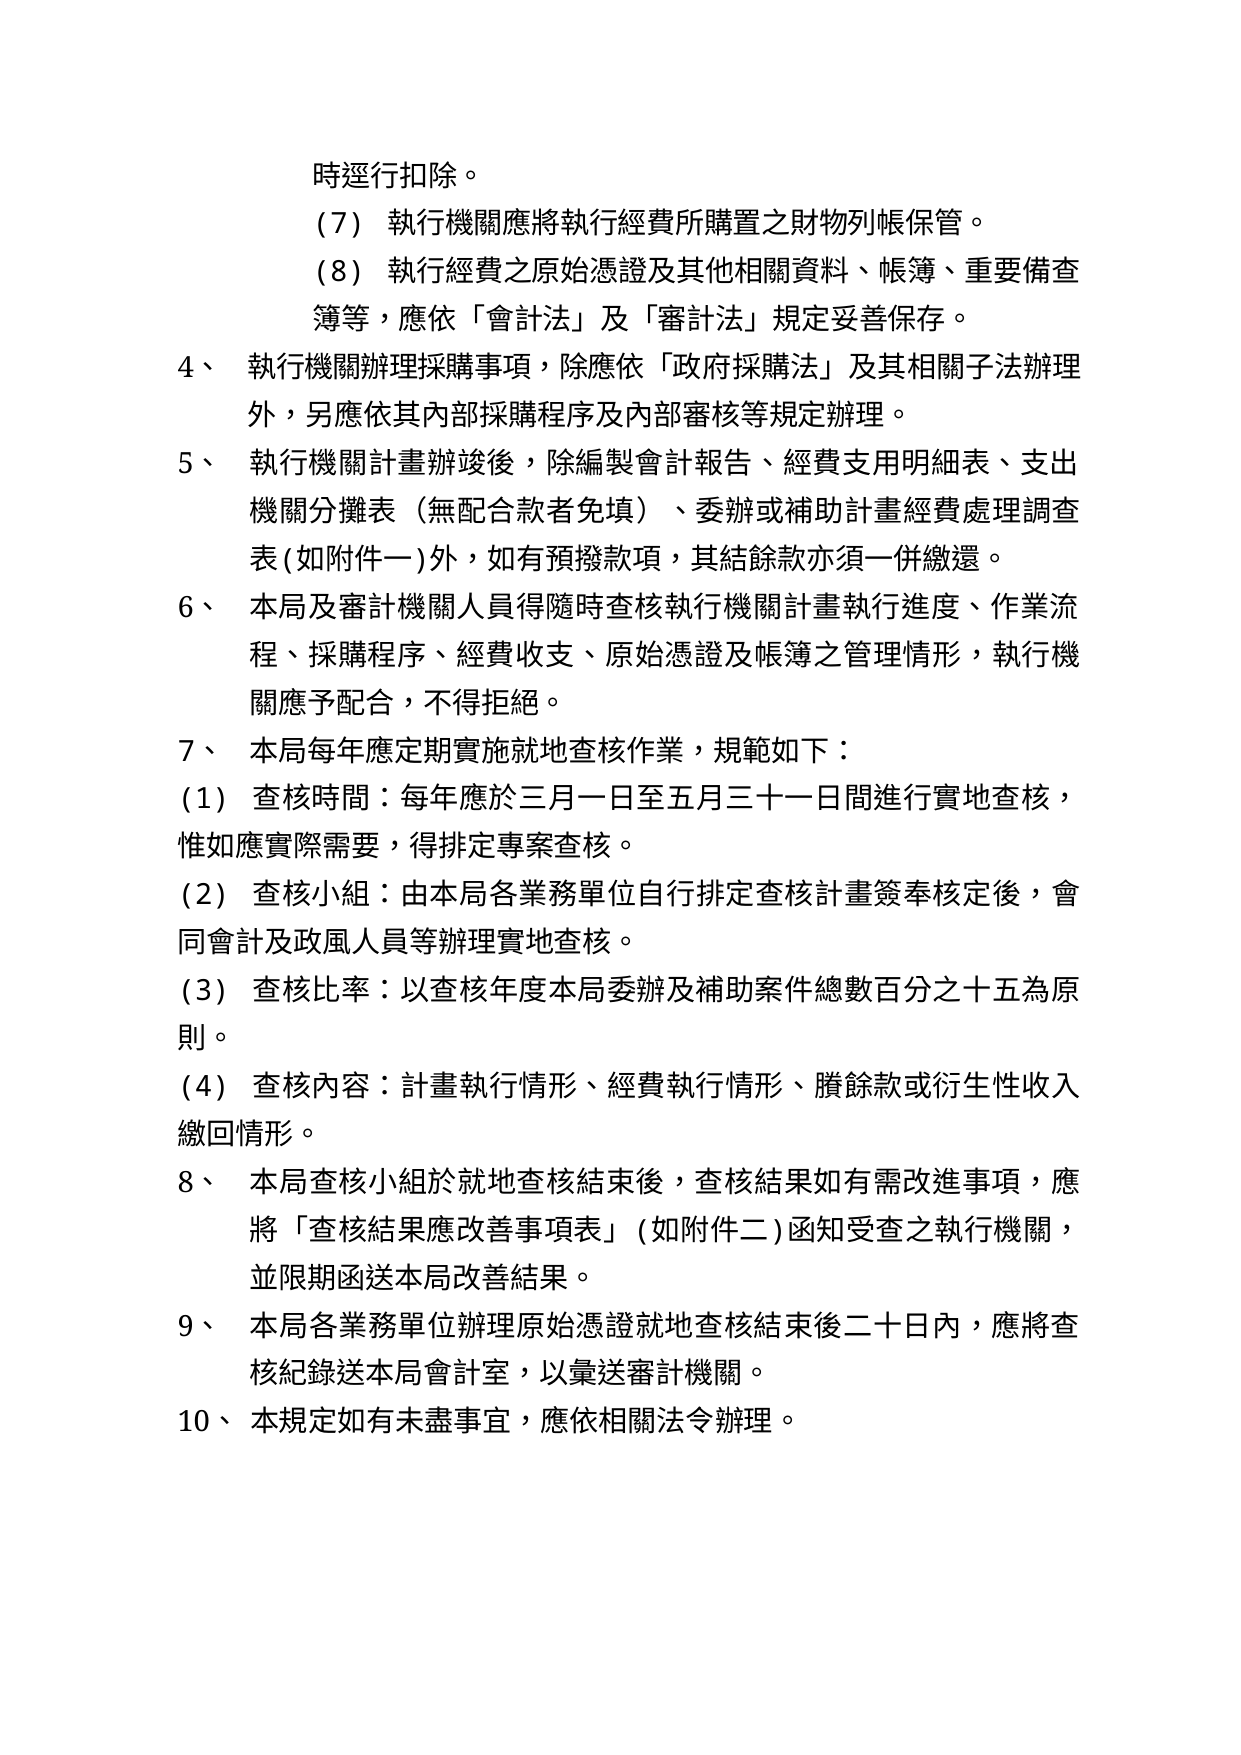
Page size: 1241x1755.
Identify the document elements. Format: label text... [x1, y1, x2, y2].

list 查核時間：每年應於三月一日至五月三十一日間進行實地查核，惟如應實際需要，得排定專案查核。 [177, 771, 1082, 866]
list 本局每年應定期實施就地查核作業，規範如下： [177, 723, 1082, 771]
list 執行機關應將執行經費所購置之財物列帳保管。 [312, 196, 1082, 243]
list 查核小組：由本局各業務單位自行排定查核計畫簽奉核定後，會同會計及政風人員等辦理實地查核。 [177, 866, 1082, 962]
list 本局查核小組於就地查核結束後，查核結果如有需改進事項，應將「查核結果應改善事項表」(如附件二)函知受查之執行機關，並限期函送本局改善結果。 [177, 1154, 1082, 1298]
list 查核比率：以查核年度本局委辦及補助案件總數百分之十五為原則。 [177, 962, 1082, 1058]
list 執行機關辦理採購事項，除應依「政府採購法」及其相關子法辦理外，另應依其內部採購程序及內部審核等規定辦理。 [177, 339, 1082, 435]
list 本規定如有未盡事宜，應依相關法令辦理。 [177, 1393, 1082, 1441]
list 本局各業務單位辦理原始憑證就地查核結束後二十日內，應將查核紀錄送本局會計室，以彙送審計機關。 [177, 1298, 1082, 1393]
list 執行經費之原始憑證及其他相關資料、帳簿、重要備查簿等，應依「會計法」及「審計法」規定妥善保存。 [312, 243, 1082, 339]
list 時逕行扣除。 [312, 148, 1082, 196]
list 本局及審計機關人員得隨時查核執行機關計畫執行進度、作業流程、採購程序、經費收支、原始憑證及帳簿之管理情形，執行機關應予配合，不得拒絕。 [177, 579, 1082, 723]
list 查核內容：計畫執行情形、經費執行情形、賸餘款或衍生性收入繳回情形。 [177, 1058, 1082, 1154]
list 執行機關計畫辦竣後，除編製會計報告、經費支用明細表、支出機關分攤表（無配合款者免填）、委辦或補助計畫經費處理調查表(如附件一)外，如有預撥款項，其結餘款亦須一併繳還。 [177, 435, 1082, 579]
